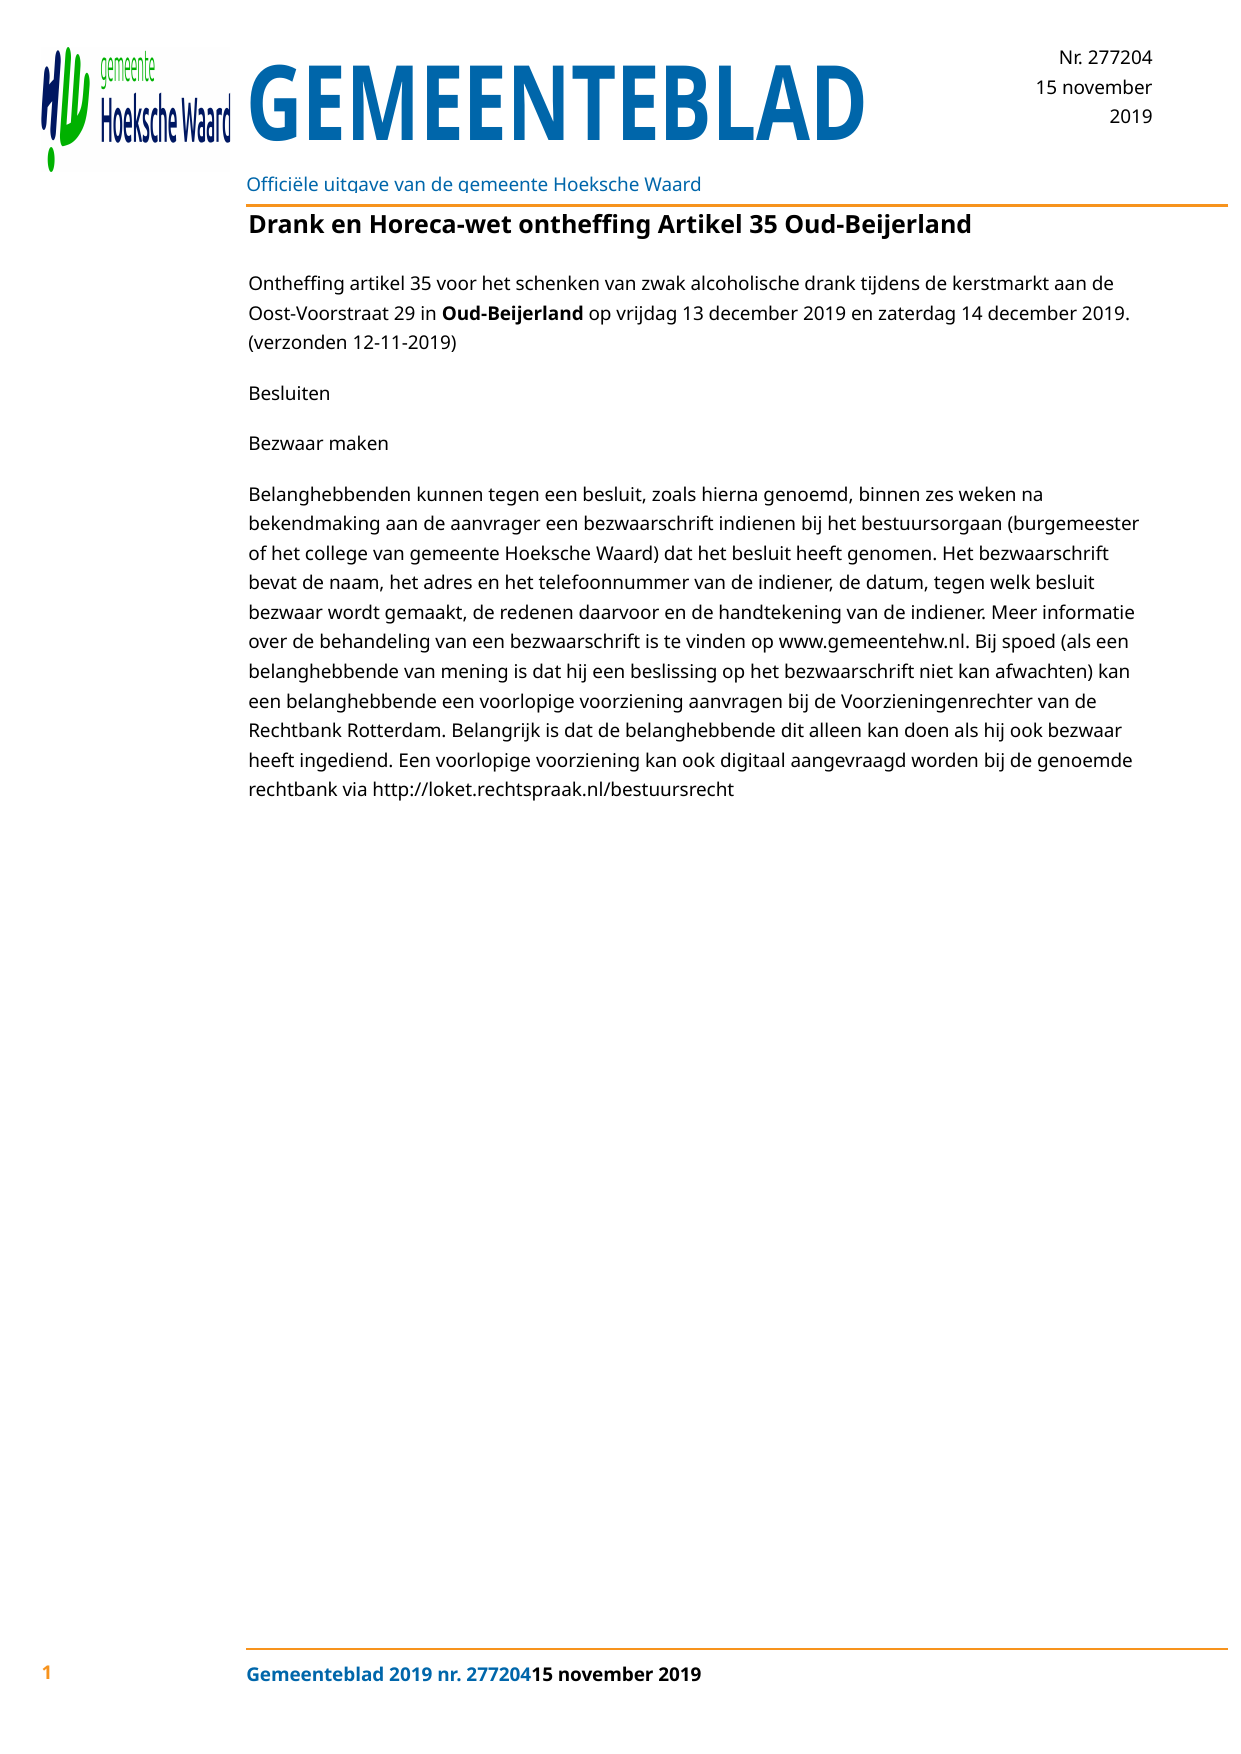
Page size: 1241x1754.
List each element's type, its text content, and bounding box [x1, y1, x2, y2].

text Belanghebbenden kunnen tegen een besluit, zoals hierna genoemd, binnen zes weken na bekendmaking aan de aanvrager een bezwaarschrift indienen bij het bestuursorgaan (burgemeester of het college van gemeente Hoeksche Waard) dat het besluit heeft genomen. Het bezwaarschrift bevat de naam, het adres en het telefoonnummer van de indiener, de datum, tegen welk besluit bezwaar wordt gemaakt, de redenen daarvoor en de handtekening van de indiener. Meer informatie over de behandeling van een bezwaarschrift is te vinden op www.gemeentehw.nl. Bij spoed (als een belanghebbende van mening is dat hij een beslissing op het bezwaarschrift niet kan afwachten) kan een belanghebbende een voorlopige voorziening aanvragen bij de Voorzieningenrechter van de Rechtbank Rotterdam. Belangrijk is dat de belanghebbende dit alleen kan doen als hij ook bezwaar heeft ingediend. Een voorlopige voorziening kan ook digitaal aangevraagd worden bij de genoemde rechtbank via http://loket.rechtspraak.nl/bestuursrecht [248, 481, 1152, 802]
text Drank en Horeca-wet ontheffing Artikel 35 Oud-Beijerland [248, 207, 1152, 241]
text Besluiten [248, 380, 1152, 406]
text Bezwaar maken [248, 430, 1152, 456]
text Ontheffing artikel 35 voor het schenken van zwak alcoholische drank tijdens de kerstmarkt aan de Oost-Voorstraat 29 in Oud-Beijerland op vrijdag 13 december 2019 en zaterdag 14 december 2019. (verzonden 12-11-2019) [248, 270, 1152, 355]
picture [41, 47, 231, 172]
